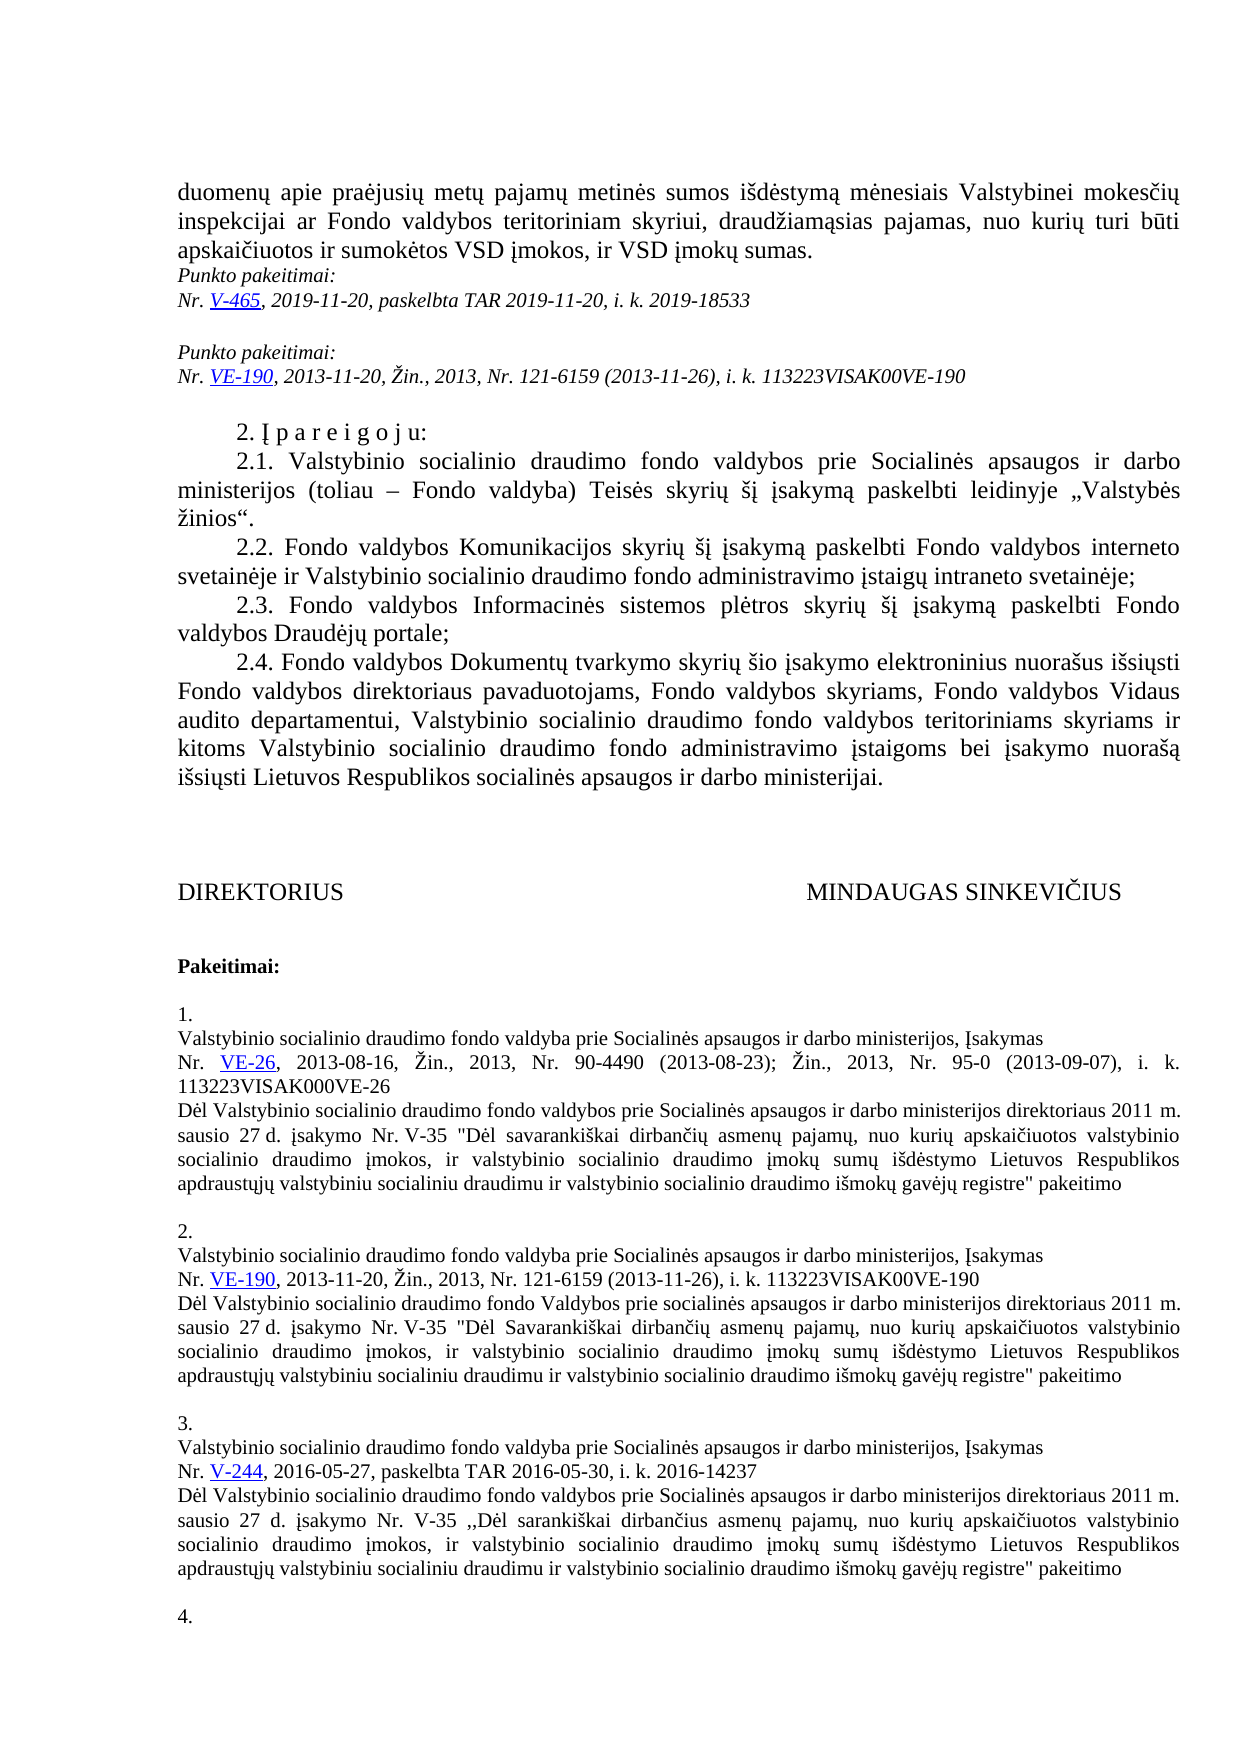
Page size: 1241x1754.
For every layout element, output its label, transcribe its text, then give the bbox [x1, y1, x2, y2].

text Dėl Valstybinio socialinio draudimo fondo valdybos prie Socialinės apsaugos ir darbo ministerijos direktoriaus 2011 m. sausio 27 d. įsakymo Nr. V-35 ,,Dėl sarankiškai dirbančius asmenų pajamų, nuo kurių apskaičiuotos valstybinio socialinio draudimo įmokos, ir valstybinio socialinio draudimo įmokų sumų išdėstymo Lietuvos Respublikos apdraustųjų valstybiniu socialiniu draudimu ir valstybinio socialinio draudimo išmokų gavėjų registre" pakeitimo [177, 1483, 1181, 1580]
text 2. Įpareigoju: [177, 417, 1181, 446]
text Punkto pakeitimai: [177, 263, 1181, 287]
text Valstybinio socialinio draudimo fondo valdyba prie Socialinės apsaugos ir darbo ministerijos, Įsakymas [177, 1243, 1181, 1267]
text 1. [177, 1002, 1181, 1026]
text Dėl Valstybinio socialinio draudimo fondo valdybos prie Socialinės apsaugos ir darbo ministerijos direktoriaus 2011 m. sausio 27 d. įsakymo Nr. V-35 "Dėl savarankiškai dirbančių asmenų pajamų, nuo kurių apskaičiuotos valstybinio socialinio draudimo įmokos, ir valstybinio socialinio draudimo įmokų sumų išdėstymo Lietuvos Respublikos apdraustųjų valstybiniu socialiniu draudimu ir valstybinio socialinio draudimo išmokų gavėjų registre" pakeitimo [177, 1098, 1181, 1195]
text Nr. VE-190, 2013-11-20, Žin., 2013, Nr. 121-6159 (2013-11-26), i. k. 113223VISAK00VE-190 [177, 1267, 1181, 1291]
text Dėl Valstybinio socialinio draudimo fondo Valdybos prie socialinės apsaugos ir darbo ministerijos direktoriaus 2011 m. sausio 27 d. įsakymo Nr. V-35 "Dėl Savarankiškai dirbančių asmenų pajamų, nuo kurių apskaičiuotos valstybinio socialinio draudimo įmokos, ir valstybinio socialinio draudimo įmokų sumų išdėstymo Lietuvos Respublikos apdraustųjų valstybiniu socialiniu draudimu ir valstybinio socialinio draudimo išmokų gavėjų registre" pakeitimo [177, 1291, 1181, 1387]
text 2.4. Fondo valdybos Dokumentų tvarkymo skyrių šio įsakymo elektroninius nuorašus išsiųsti Fondo valdybos direktoriaus pavaduotojams, Fondo valdybos skyriams, Fondo valdybos Vidaus audito departamentui, Valstybinio socialinio draudimo fondo valdybos teritoriniams skyriams ir kitoms Valstybinio socialinio draudimo fondo administravimo įstaigoms bei įsakymo nuorašą išsiųsti Lietuvos Respublikos socialinės apsaugos ir darbo ministerijai. [177, 647, 1181, 791]
text Nr. V-465, 2019-11-20, paskelbta TAR 2019-11-20, i. k. 2019-18533 [177, 287, 1181, 312]
text 2.1. Valstybinio socialinio draudimo fondo valdybos prie Socialinės apsaugos ir darbo ministerijos (toliau – Fondo valdyba) Teisės skyrių šį įsakymą paskelbti leidinyje „Valstybės žinios“. [177, 446, 1181, 532]
text Punkto pakeitimai: [177, 340, 1181, 364]
text 4. [177, 1604, 1181, 1628]
text Pakeitimai: [177, 954, 1181, 978]
text Valstybinio socialinio draudimo fondo valdyba prie Socialinės apsaugos ir darbo ministerijos, Įsakymas [177, 1026, 1181, 1050]
text duomenų apie praėjusių metų pajamų metinės sumos išdėstymą mėnesiais Valstybinei mokesčių inspekcijai ar Fondo valdybos teritoriniam skyriui, draudžiamąsias pajamas, nuo kurių turi būti apskaičiuotos ir sumokėtos VSD įmokos, ir VSD įmokų sumas. [177, 177, 1181, 263]
text Nr. VE-26, 2013-08-16, Žin., 2013, Nr. 90-4490 (2013-08-23); Žin., 2013, Nr. 95-0 (2013-09-07), i. k. 113223VISAK000VE-26 [177, 1050, 1181, 1098]
text Nr. VE-190, 2013-11-20, Žin., 2013, Nr. 121-6159 (2013-11-26), i. k. 113223VISAK00VE-190 [177, 364, 1181, 388]
text Valstybinio socialinio draudimo fondo valdyba prie Socialinės apsaugos ir darbo ministerijos, Įsakymas [177, 1435, 1181, 1459]
text Nr. V-244, 2016-05-27, paskelbta TAR 2016-05-30, i. k. 2016-14237 [177, 1459, 1181, 1483]
text 2.3. Fondo valdybos Informacinės sistemos plėtros skyrių šį įsakymą paskelbti Fondo valdybos Draudėjų portale; [177, 590, 1181, 647]
text 2. [177, 1219, 1181, 1243]
text Direktorius Mindaugas Sinkevičius [177, 877, 1181, 906]
text 3. [177, 1411, 1181, 1435]
text 2.2. Fondo valdybos Komunikacijos skyrių šį įsakymą paskelbti Fondo valdybos interneto svetainėje ir Valstybinio socialinio draudimo fondo administravimo įstaigų intraneto svetainėje; [177, 532, 1181, 590]
